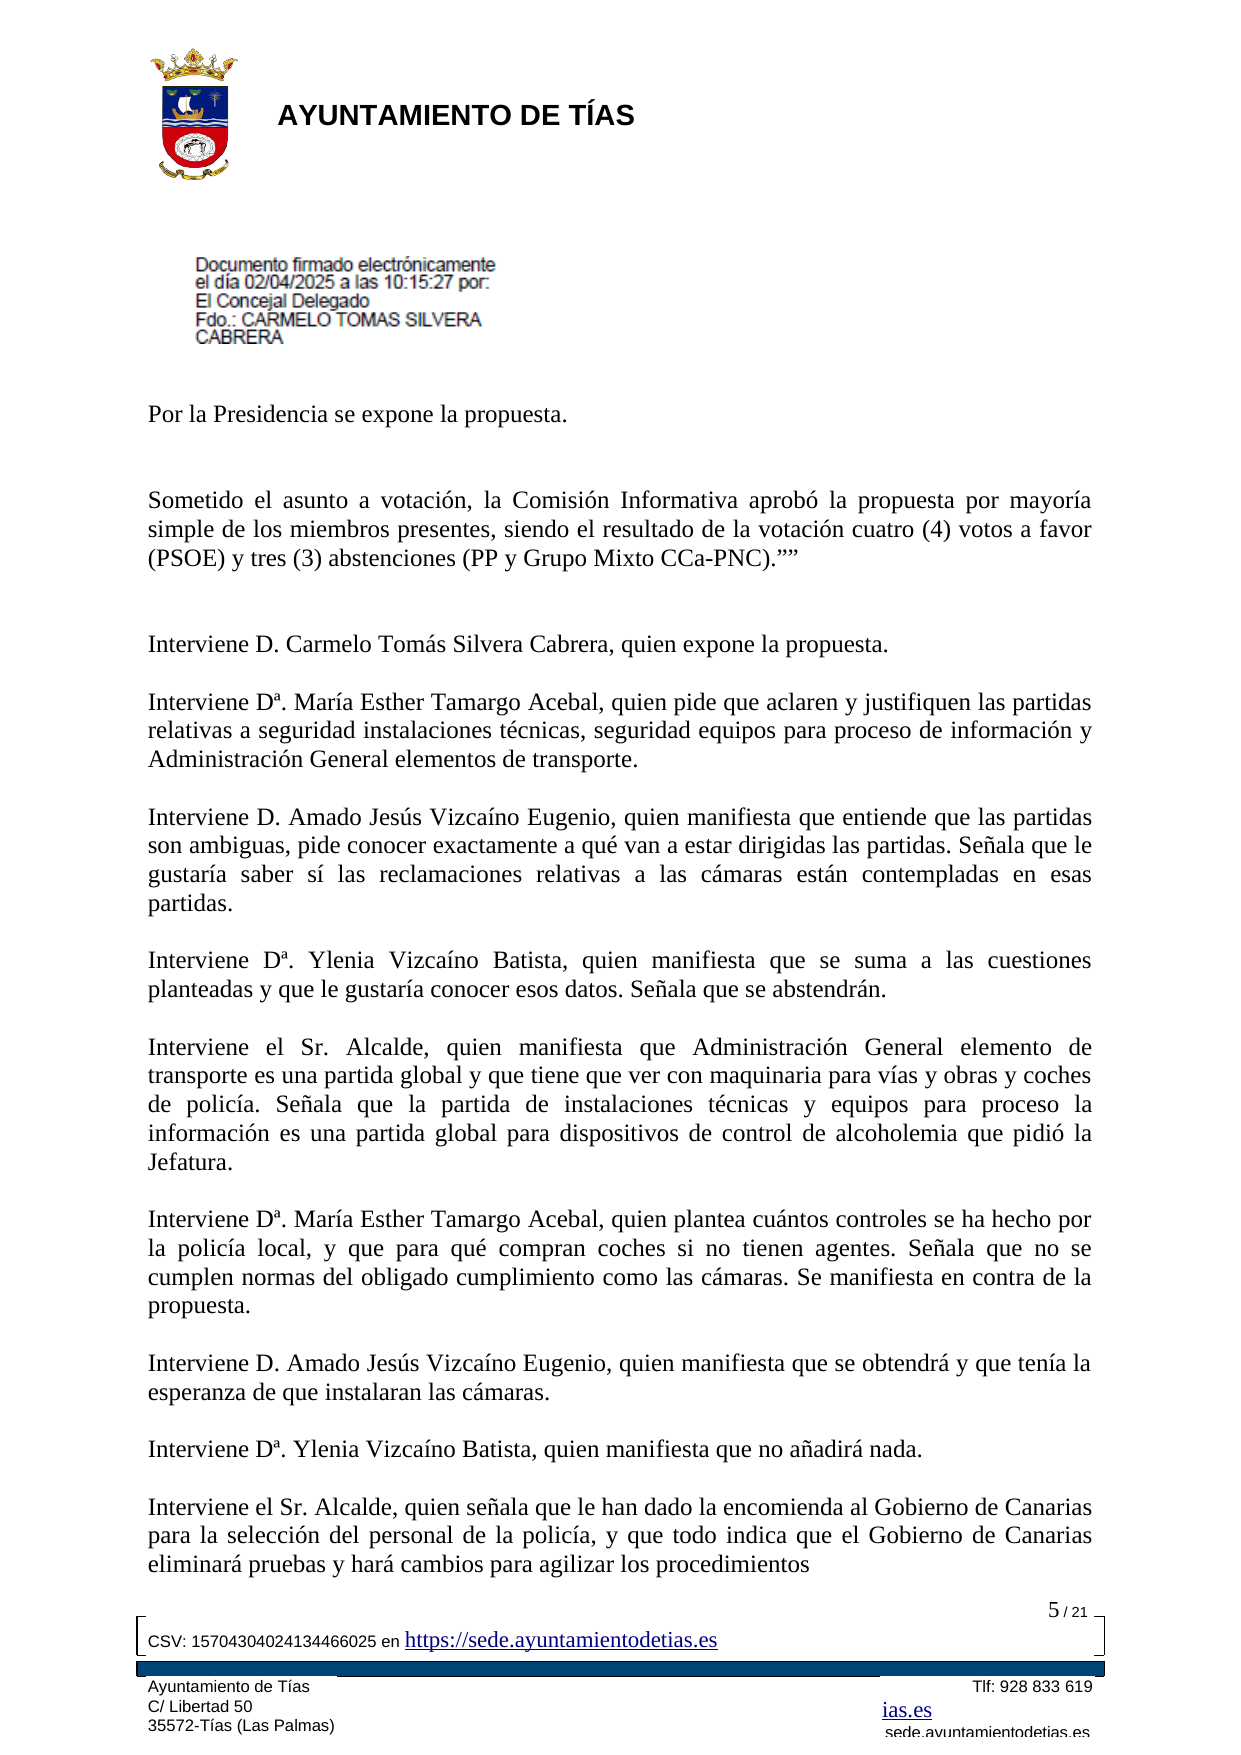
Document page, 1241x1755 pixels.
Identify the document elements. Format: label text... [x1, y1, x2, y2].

text Interviene Dª. María Esther Tamargo Acebal, quien plantea cuántos controles se ha hecho por la policía local, y que para qué compran coches si no tienen agentes. Señala que no se cumplen normas del obligado cumplimiento como las cámaras. Se manifiesta en contra de la propuesta. [148, 1204, 1093, 1319]
text Interviene D. Amado Jesús Vizcaíno Eugenio, quien manifiesta que entiende que las partidas son ambiguas, pide conocer exactamente a qué van a estar dirigidas las partidas. Señala que le gustaría saber sí las reclamaciones relativas a las cámaras están contempladas en esas partidas. [148, 802, 1093, 917]
text Interviene Dª. Ylenia Vizcaíno Batista, quien manifiesta que se suma a las cuestiones planteadas y que le gustaría conocer esos datos. Señala que se abstendrán. [148, 946, 1093, 1003]
text Interviene D. Carmelo Tomás Silvera Cabrera, quien expone la propuesta. [148, 629, 1105, 658]
text Interviene D. Amado Jesús Vizcaíno Eugenio, quien manifiesta que se obtendrá y que tenía la esperanza de que instalaran las cámaras. [148, 1348, 1093, 1406]
text Interviene Dª. Ylenia Vizcaíno Batista, quien manifiesta que no añadirá nada. [148, 1434, 1105, 1463]
text Interviene Dª. María Esther Tamargo Acebal, quien pide que aclaren y justifiquen las partidas relativas a seguridad instalaciones técnicas, seguridad equipos para proceso de información y Administración General elementos de transporte. [148, 687, 1093, 773]
text Por la Presidencia se expone la propuesta. [148, 399, 1105, 428]
text Sometido el asunto a votación, la Comisión Informativa aprobó la propuesta por mayoría simple de los miembros presentes, siendo el resultado de la votación cuatro (4) votos a favor (PSOE) y tres (3) abstenciones (PP y Grupo Mixto CCa-PNC).”” [148, 486, 1093, 572]
text Interviene el Sr. Alcalde, quien señala que le han dado la encomienda al Gobierno de Canarias para la selección del personal de la policía, y que todo indica que el Gobierno de Canarias eliminará pruebas y hará cambios para agilizar los procedimientos [148, 1492, 1093, 1578]
text Interviene el Sr. Alcalde, quien manifiesta que Administración General elemento de transporte es una partida global y que tiene que ver con maquinaria para vías y obras y coches de policía. Señala que la partida de instalaciones técnicas y equipos para proceso la información es una partida global para dispositivos de control de alcoholemia que pidió la Jefatura. [148, 1032, 1093, 1176]
